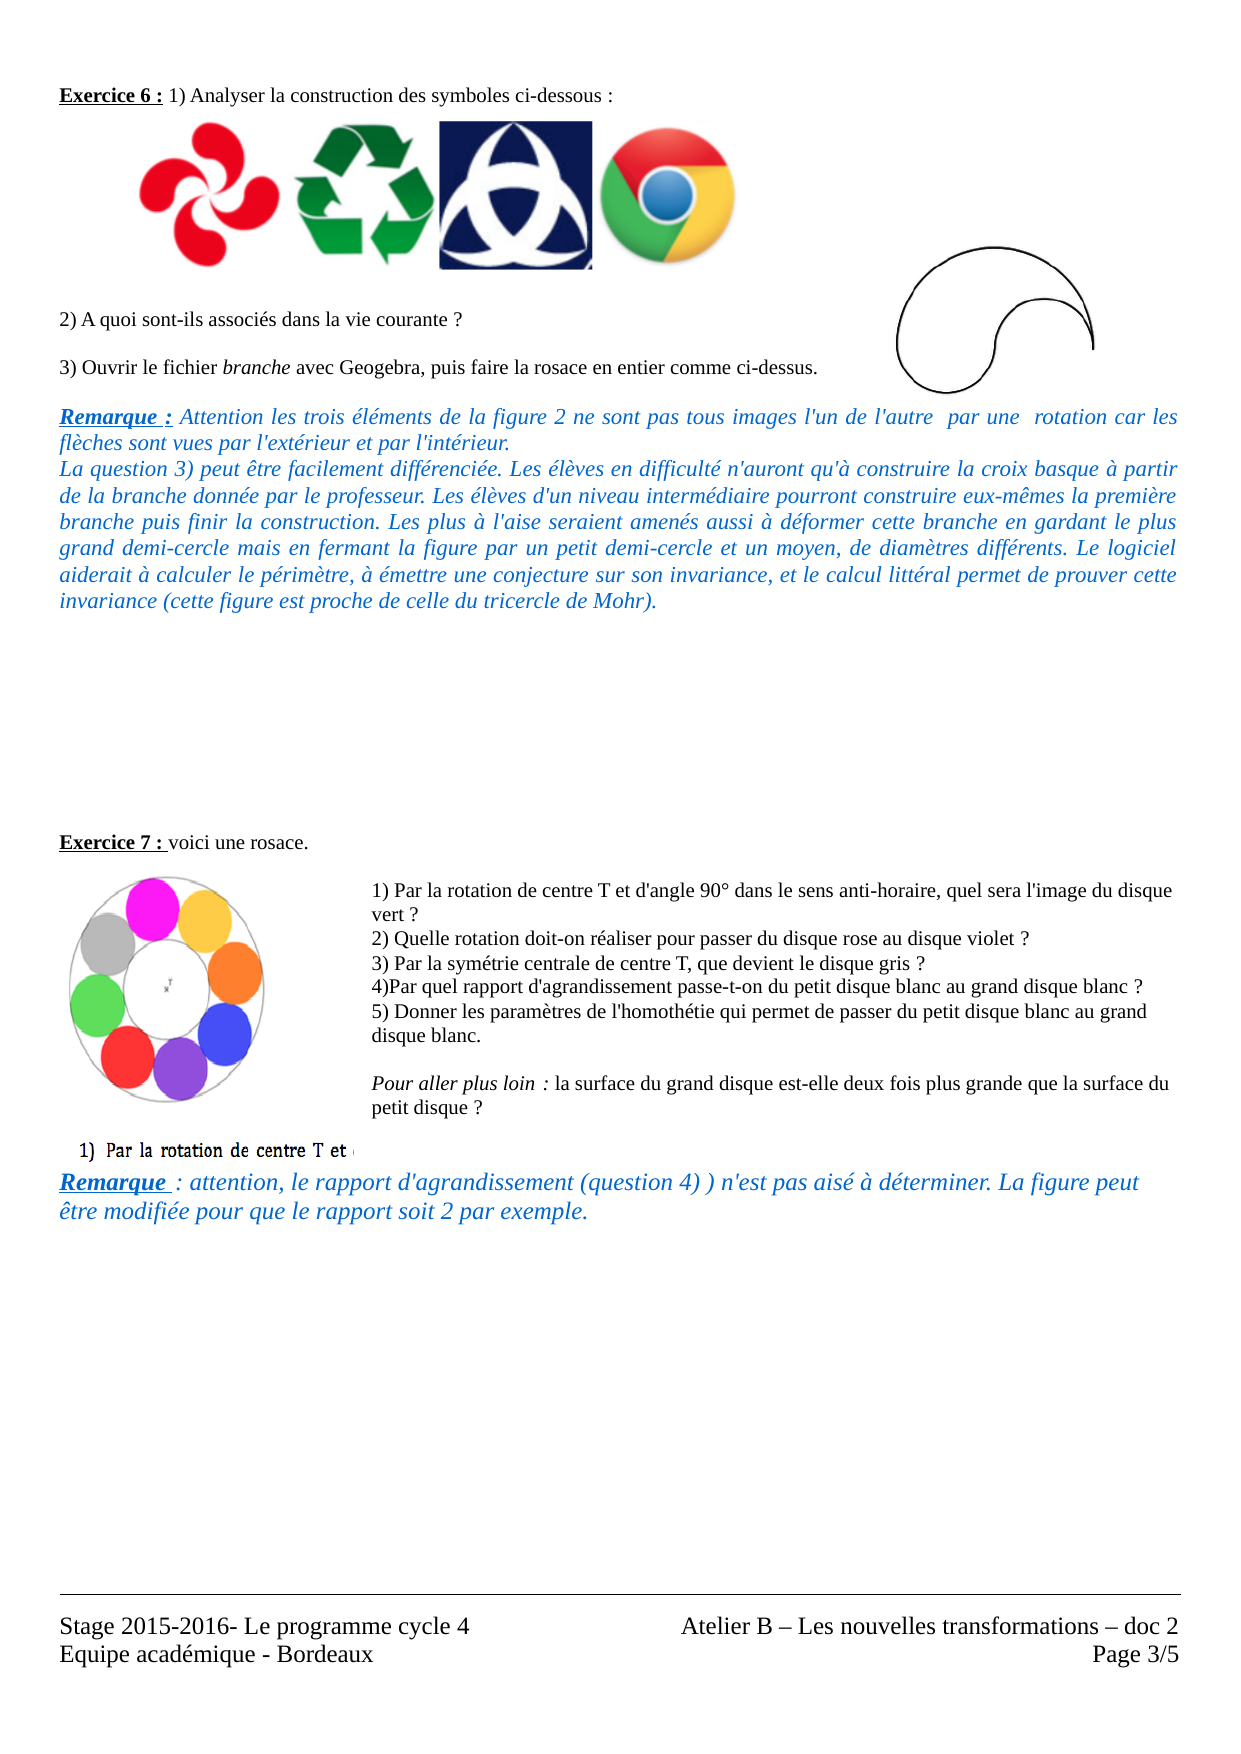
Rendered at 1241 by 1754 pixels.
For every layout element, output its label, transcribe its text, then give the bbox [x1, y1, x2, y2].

text La question 3) peut être facilement différenciée. Les élèves en difficulté n'auront qu'à construire la croix basque à partir de la branche donnée par le professeur. Les élèves d'un niveau intermédiaire pourront construire eux-mêmes la première branche puis finir la construction. Les plus à l'aise seraient amenés aussi à déformer cette branche en gardant le plus grand demi-cercle mais en fermant la figure par un petit demi-cercle et un moyen, de diamètres différents. Le logiciel aiderait à calculer le périmètre, à émettre une conjecture sur son invariance, et le calcul littéral permet de prouver cette invariance (cette figure est proche de celle du tricercle de Mohr). [59, 455, 1181, 613]
text Exercice 7 : voici une rosace. [59, 830, 1181, 854]
picture [130, 120, 761, 283]
text 2) Quelle rotation doit-on réaliser pour passer du disque rose au disque violet ? [354, 926, 1181, 950]
text 3) Par la symétrie centrale de centre T, que devient le disque gris ? [354, 950, 1181, 974]
picture [58, 872, 354, 1164]
text 2) A quoi sont-ils associés dans la vie courante ? [59, 306, 880, 331]
text 1) Par la rotation de centre T et d'angle 90° dans le sens anti-horaire, quel sera l'image du disque vert ? [354, 878, 1181, 926]
text Exercice 6 : 1) Analyser la construction des symboles ci-dessous : [59, 83, 1181, 107]
text [1117, 306, 1181, 331]
text 3) Ouvrir le fichier branche avec Geogebra, puis faire la rosace en entier comme ci-dessus. [59, 354, 880, 379]
text Remarque : Attention les trois éléments de la figure 2 ne sont pas tous images l'un de l'autre par une rotation car les flèches sont vues par l'extérieur et par l'intérieur. [59, 403, 1181, 455]
text Remarque : attention, le rapport d'agrandissement (question 4) ) n'est pas aisé à déterminer. La figure peut être modifiée pour que le rapport soit 2 par exemple. [59, 1167, 1181, 1224]
text 4)Par quel rapport d'agrandissement passe-t-on du petit disque blanc au grand disque blanc ? [354, 974, 1181, 998]
text 5) Donner les paramètres de l'homothétie qui permet de passer du petit disque blanc au grand disque blanc. [354, 998, 1181, 1047]
text Pour aller plus loin : la surface du grand disque est-elle deux fois plus grande que la surface du petit disque ? [354, 1071, 1181, 1119]
